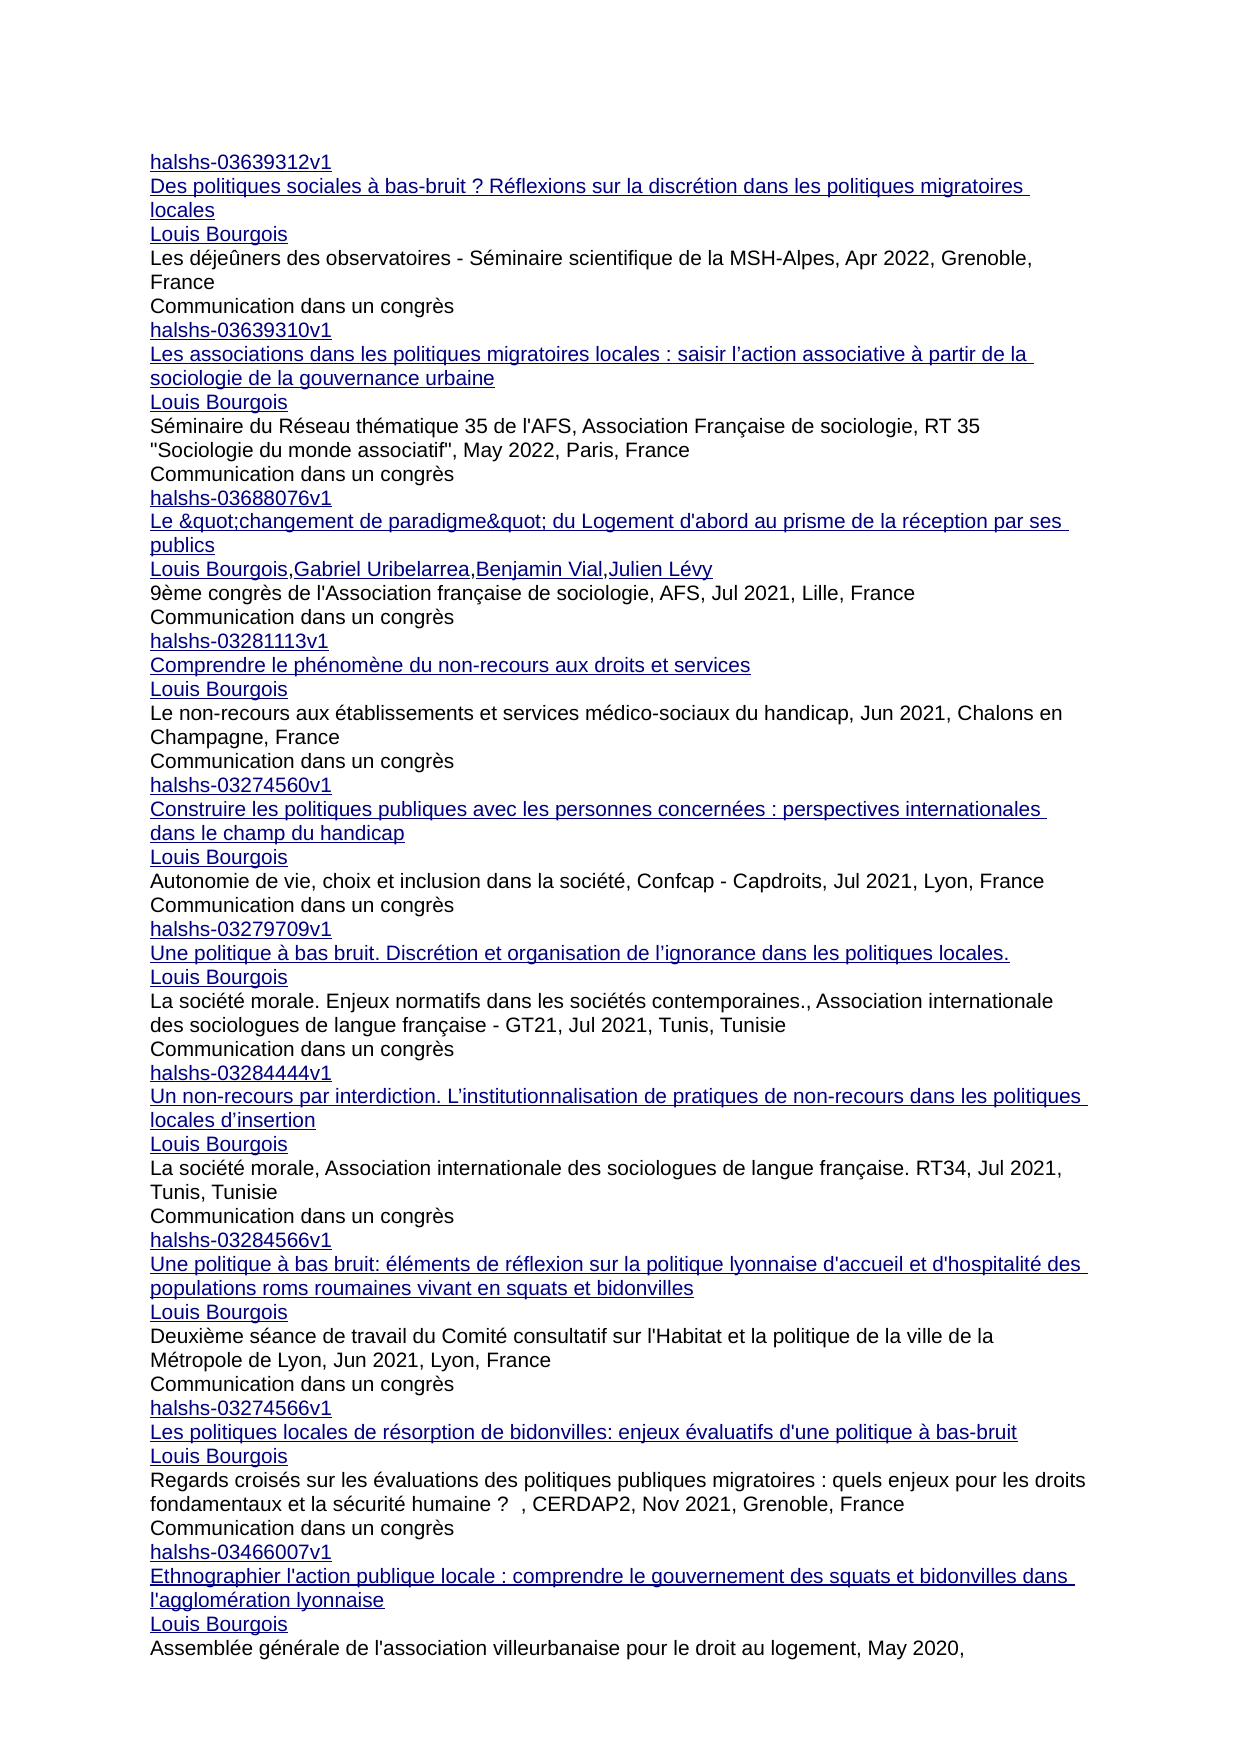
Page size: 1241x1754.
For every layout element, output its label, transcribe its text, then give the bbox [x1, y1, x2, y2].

table_cell Des politiques sociales à bas-bruit ? Réflexions sur la discrétion dans les politiques migratoires locales Louis Bourgois Les déjeûners des observatoires - Séminaire scientifique de la MSH-Alpes, Apr 2022, Grenoble, France Communication dans un congrès halshs-03639310v1 [150, 174, 1090, 342]
table_cell Le &quot;changement de paradigme&quot; du Logement d'abord au prisme de la réception par ses publics Louis Bourgois,Gabriel Uribelarrea,Benjamin Vial,Julien Lévy 9ème congrès de l'Association française de sociologie, AFS, Jul 2021, Lille, France Communication dans un congrès halshs-03281113v1 [150, 509, 1090, 653]
table_cell Un non-recours par interdiction. L’institutionnalisation de pratiques de non-recours dans les politiques locales d’insertion Louis Bourgois La société morale, Association internationale des sociologues de langue française. RT34, Jul 2021, Tunis, Tunisie Communication dans un congrès halshs-03284566v1 [150, 1084, 1090, 1252]
table_cell Une politique à bas bruit: éléments de réflexion sur la politique lyonnaise d'accueil et d'hospitalité des populations roms roumaines vivant en squats et bidonvilles Louis Bourgois Deuxième séance de travail du Comité consultatif sur l'Habitat et la politique de la ville de la Métropole de Lyon, Jun 2021, Lyon, France Communication dans un congrès halshs-03274566v1 [150, 1252, 1090, 1420]
table_cell Ethnographier l'action publique locale : comprendre le gouvernement des squats et bidonvilles dans l'agglomération lyonnaise Louis Bourgois Assemblée générale de l'association villeurbanaise pour le droit au logement, May 2020, [150, 1564, 1090, 1659]
table_cell Comprendre le phénomène du non-recours aux droits et services Louis Bourgois Le non-recours aux établissements et services médico-sociaux du handicap, Jun 2021, Chalons en Champagne, France Communication dans un congrès halshs-03274560v1 [150, 653, 1090, 797]
table_cell Les politiques locales de résorption de bidonvilles: enjeux évaluatifs d'une politique à bas-bruit Louis Bourgois Regards croisés sur les évaluations des politiques publiques migratoires : quels enjeux pour les droits fondamentaux et la sécurité humaine ? , CERDAP2, Nov 2021, Grenoble, France Communication dans un congrès halshs-03466007v1 [150, 1420, 1090, 1563]
table_cell halshs-03639312v1 [150, 150, 1090, 174]
table_cell Les associations dans les politiques migratoires locales : saisir l’action associative à partir de la sociologie de la gouvernance urbaine Louis Bourgois Séminaire du Réseau thématique 35 de l'AFS, Association Française de sociologie, RT 35 "Sociologie du monde associatif", May 2022, Paris, France Communication dans un congrès halshs-03688076v1 [150, 342, 1090, 509]
table_cell Construire les politiques publiques avec les personnes concernées : perspectives internationales dans le champ du handicap Louis Bourgois Autonomie de vie, choix et inclusion dans la société, Confcap - Capdroits, Jul 2021, Lyon, France Communication dans un congrès halshs-03279709v1 [150, 797, 1090, 941]
table_cell Une politique à bas bruit. Discrétion et organisation de l’ignorance dans les politiques locales. Louis Bourgois La société morale. Enjeux normatifs dans les sociétés contemporaines., Association internationale des sociologues de langue française - GT21, Jul 2021, Tunis, Tunisie Communication dans un congrès halshs-03284444v1 [150, 941, 1090, 1084]
